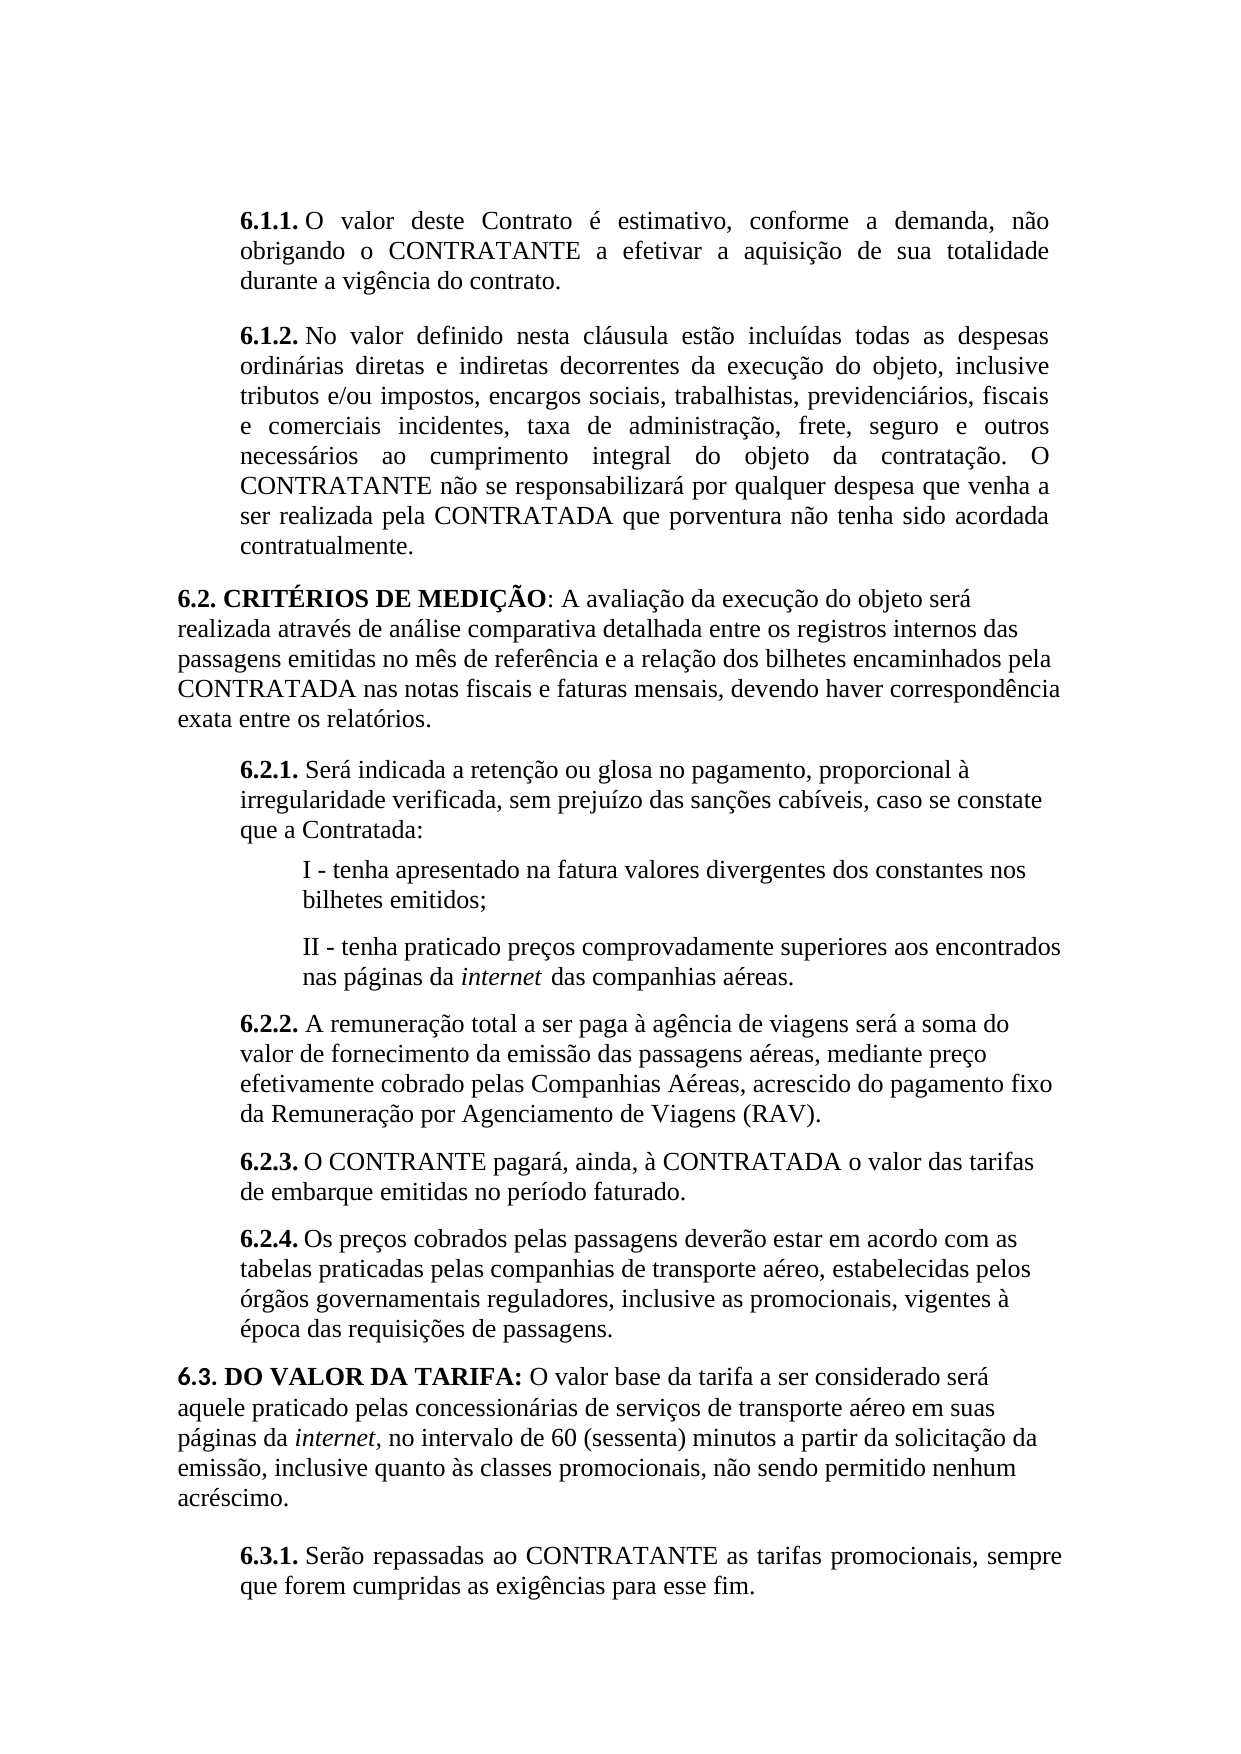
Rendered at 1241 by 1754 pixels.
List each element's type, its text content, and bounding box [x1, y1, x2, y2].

text 6.3. DO VALOR DA TARIFA: O valor base da tarifa a ser considerado será aquele praticado pelas concessionárias de serviços de transporte aéreo em suas páginas da internet, no intervalo de 60 (sessenta) minutos a partir da solicitação da emissão, inclusive quanto às classes promocionais, não sendo permitido nenhum acréscimo. [177, 1360, 1063, 1512]
text 6.2.1. Será indicada a retenção ou glosa no pagamento, proporcional à irregularidade verificada, sem prejuízo das sanções cabíveis, caso se constate que a Contratada: [240, 754, 1063, 844]
text 6.2.4. Os preços cobrados pelas passagens deverão estar em acordo com as tabelas praticadas pelas companhias de transporte aéreo, estabelecidas pelos órgãos governamentais reguladores, inclusive as promocionais, vigentes à época das requisições de passagens. [240, 1223, 1063, 1343]
text 6.2. CRITÉRIOS DE MEDIÇÃO: A avaliação da execução do objeto será realizada através de análise comparativa detalhada entre os registros internos das passagens emitidas no mês de referência e a relação dos bilhetes encaminhados pela CONTRATADA nas notas fiscais e faturas mensais, devendo haver correspondência exata entre os relatórios. [177, 583, 1063, 733]
text 6.1.2. No valor definido nesta cláusula estão incluídas todas as despesas ordinárias diretas e indiretas decorrentes da execução do objeto, inclusive tributos e/ou impostos, encargos sociais, trabalhistas, previdenciários, fiscais e comerciais incidentes, taxa de administração, frete, seguro e outros necessários ao cumprimento integral do objeto da contratação. O CONTRATANTE não se responsabilizará por qualquer despesa que venha a ser realizada pela CONTRATADA que porventura não tenha sido acordada contratualmente. [240, 320, 1051, 560]
text 6.3.1. Serão repassadas ao CONTRATANTE as tarifas promocionais, sempre que forem cumpridas as exigências para esse fim. [240, 1540, 1063, 1600]
text II - tenha praticado preços comprovadamente superiores aos encontrados nas páginas da internet das companhias aéreas. [302, 931, 1063, 991]
text 6.2.2. A remuneração total a ser paga à agência de viagens será a soma do valor de fornecimento da emissão das passagens aéreas, mediante preço efetivamente cobrado pelas Companhias Aéreas, acrescido do pagamento fixo da Remuneração por Agenciamento de Viagens (RAV). [240, 1008, 1063, 1128]
text 6.1.1. O valor deste Contrato é estimativo, conforme a demanda, não obrigando o CONTRATANTE a efetivar a aquisição de sua totalidade durante a vigência do contrato. [240, 205, 1051, 295]
text I - tenha apresentado na fatura valores divergentes dos constantes nos bilhetes emitidos; [302, 854, 1063, 914]
text 6.2.3. O CONTRANTE pagará, ainda, à CONTRATADA o valor das tarifas de embarque emitidas no período faturado. [240, 1146, 1063, 1206]
